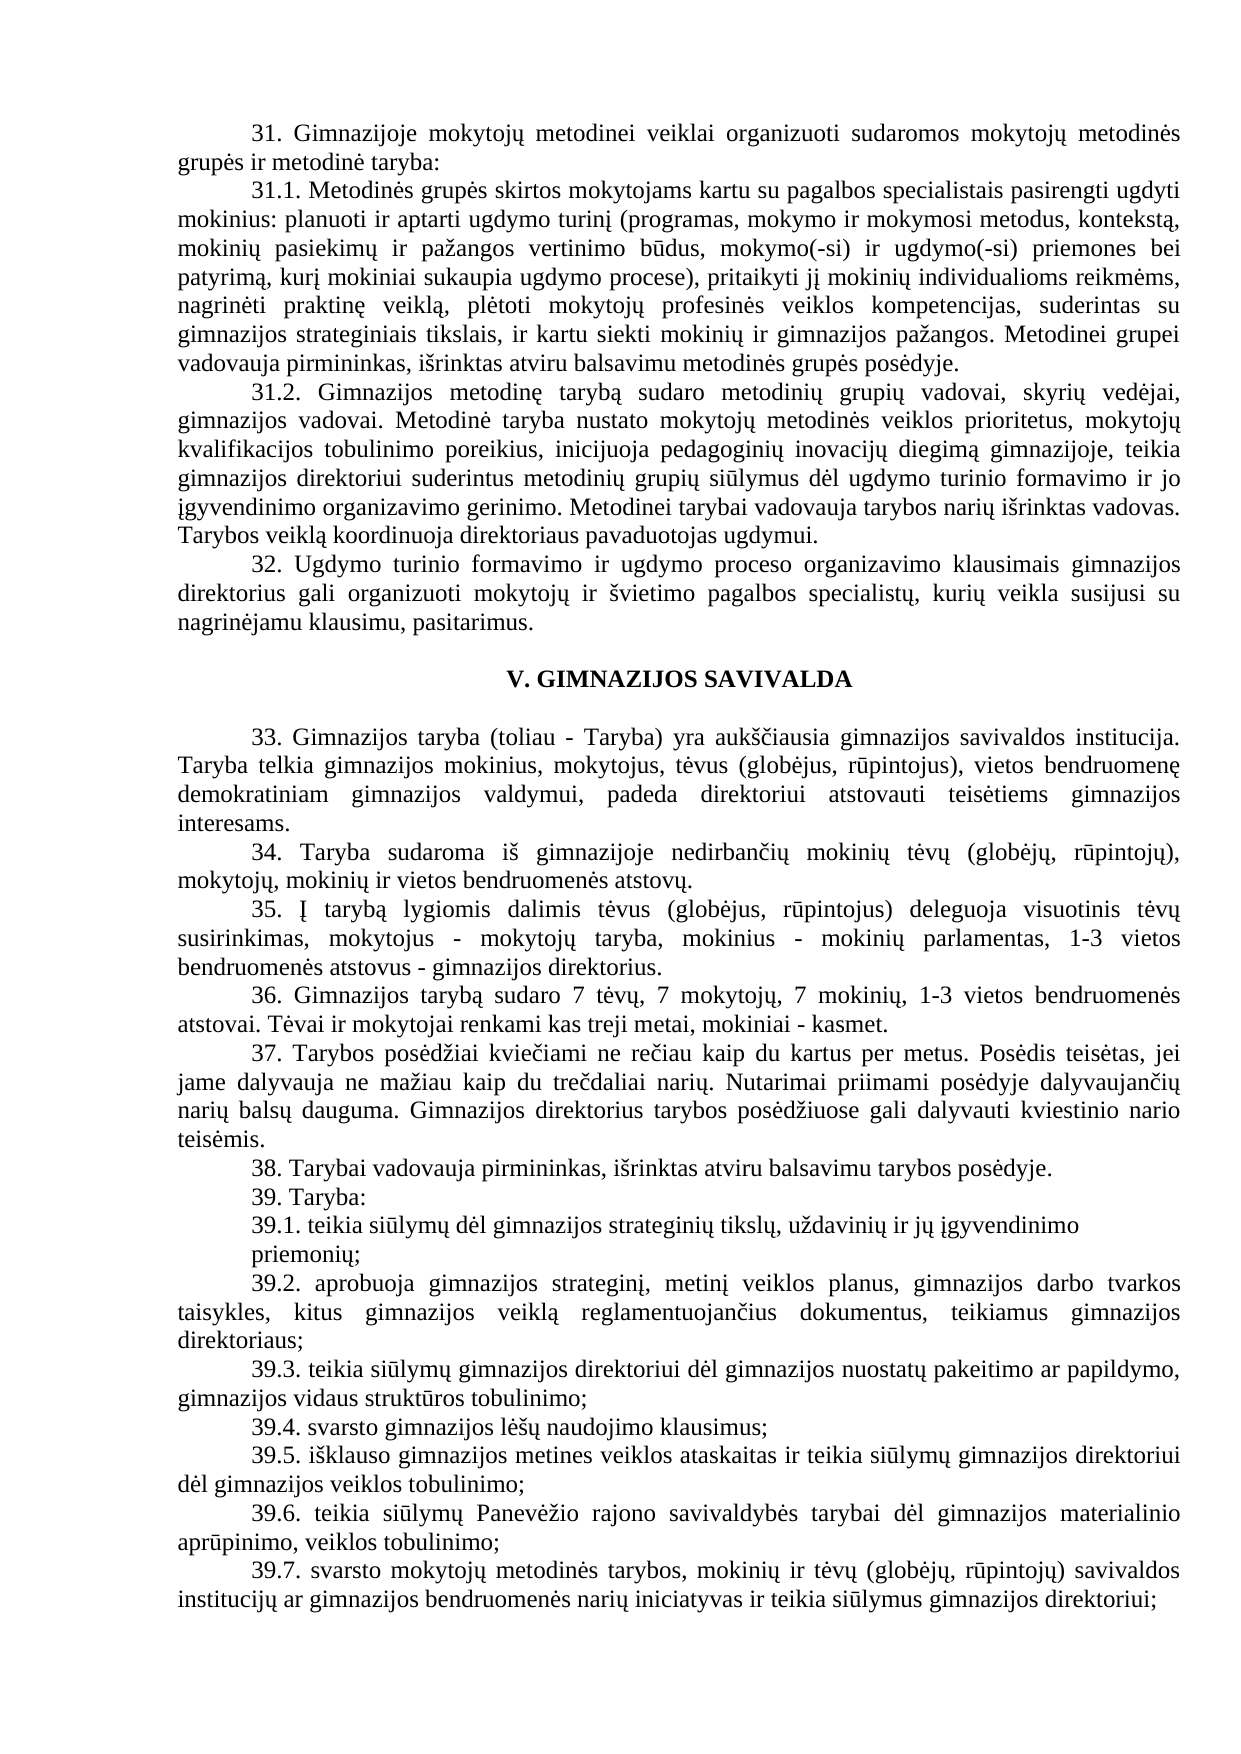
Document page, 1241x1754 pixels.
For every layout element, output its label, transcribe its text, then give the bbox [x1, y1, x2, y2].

text 36. Gimnazijos tarybą sudaro 7 tėvų, 7 mokytojų, 7 mokinių, 1-3 vietos bendruomenės atstovai. Tėvai ir mokytojai renkami kas treji metai, mokiniai - kasmet. [177, 981, 1181, 1038]
text 39.3. teikia siūlymų gimnazijos direktoriui dėl gimnazijos nuostatų pakeitimo ar papildymo, gimnazijos vidaus struktūros tobulinimo; [177, 1354, 1181, 1412]
text 31.2. Gimnazijos metodinę tarybą sudaro metodinių grupių vadovai, skyrių vedėjai, gimnazijos vadovai. Metodinė taryba nustato mokytojų metodinės veiklos prioritetus, mokytojų kvalifikacijos tobulinimo poreikius, inicijuoja pedagoginių inovacijų diegimą gimnazijoje, teikia gimnazijos direktoriui suderintus metodinių grupių siūlymus dėl ugdymo turinio formavimo ir jo įgyvendinimo organizavimo gerinimo. Metodinei tarybai vadovauja tarybos narių išrinktas vadovas. Tarybos veiklą koordinuoja direktoriaus pavaduotojas ugdymui. [177, 377, 1181, 549]
text 38. Tarybai vadovauja pirmininkas, išrinktas atviru balsavimu tarybos posėdyje. [177, 1153, 1181, 1182]
text 39.1. teikia siūlymų dėl gimnazijos strateginių tikslų, uždavinių ir jų įgyvendinimo [177, 1211, 1181, 1239]
text 35. Į tarybą lygiomis dalimis tėvus (globėjus, rūpintojus) deleguoja visuotinis tėvų susirinkimas, mokytojus - mokytojų taryba, mokinius - mokinių parlamentas, 1-3 vietos bendruomenės atstovus - gimnazijos direktorius. [177, 894, 1181, 981]
text 34. Taryba sudaroma iš gimnazijoje nedirbančių mokinių tėvų (globėjų, rūpintojų), mokytojų, mokinių ir vietos bendruomenės atstovų. [177, 837, 1181, 894]
text 37. Tarybos posėdžiai kviečiami ne rečiau kaip du kartus per metus. Posėdis teisėtas, jei jame dalyvauja ne mažiau kaip du trečdaliai narių. Nutarimai priimami posėdyje dalyvaujančių narių balsų dauguma. Gimnazijos direktorius tarybos posėdžiuose gali dalyvauti kviestinio nario teisėmis. [177, 1038, 1181, 1153]
text 39.7. svarsto mokytojų metodinės tarybos, mokinių ir tėvų (globėjų, rūpintojų) savivaldos institucijų ar gimnazijos bendruomenės narių iniciatyvas ir teikia siūlymus gimnazijos direktoriui; [177, 1556, 1181, 1613]
text 39.5. išklauso gimnazijos metines veiklos ataskaitas ir teikia siūlymų gimnazijos direktoriui dėl gimnazijos veiklos tobulinimo; [177, 1441, 1181, 1498]
text V. GIMNAZIJOS SAVIVALDA [177, 664, 1181, 693]
text priemonių; [177, 1239, 1181, 1268]
text 33. Gimnazijos taryba (toliau - Taryba) yra aukščiausia gimnazijos savivaldos institucija. Taryba telkia gimnazijos mokinius, mokytojus, tėvus (globėjus, rūpintojus), vietos bendruomenę demokratiniam gimnazijos valdymui, padeda direktoriui atstovauti teisėtiems gimnazijos interesams. [177, 722, 1181, 837]
text 39. Taryba: [177, 1182, 1181, 1211]
text 39.6. teikia siūlymų Panevėžio rajono savivaldybės tarybai dėl gimnazijos materialinio aprūpinimo, veiklos tobulinimo; [177, 1498, 1181, 1556]
text 32. Ugdymo turinio formavimo ir ugdymo proceso organizavimo klausimais gimnazijos direktorius gali organizuoti mokytojų ir švietimo pagalbos specialistų, kurių veikla susijusi su nagrinėjamu klausimu, pasitarimus. [177, 549, 1181, 636]
text 31. Gimnazijoje mokytojų metodinei veiklai organizuoti sudaromos mokytojų metodinės grupės ir metodinė taryba: [177, 118, 1181, 176]
text 39.4. svarsto gimnazijos lėšų naudojimo klausimus; [177, 1412, 1181, 1441]
text 39.2. aprobuoja gimnazijos strateginį, metinį veiklos planus, gimnazijos darbo tvarkos taisykles, kitus gimnazijos veiklą reglamentuojančius dokumentus, teikiamus gimnazijos direktoriaus; [177, 1268, 1181, 1354]
text 31.1. Metodinės grupės skirtos mokytojams kartu su pagalbos specialistais pasirengti ugdyti mokinius: planuoti ir aptarti ugdymo turinį (programas, mokymo ir mokymosi metodus, kontekstą, mokinių pasiekimų ir pažangos vertinimo būdus, mokymo(-si) ir ugdymo(-si) priemones bei patyrimą, kurį mokiniai sukaupia ugdymo procese), pritaikyti jį mokinių individualioms reikmėms, nagrinėti praktinę veiklą, plėtoti mokytojų profesinės veiklos kompetencijas, suderintas su gimnazijos strateginiais tikslais, ir kartu siekti mokinių ir gimnazijos pažangos. Metodinei grupei vadovauja pirmininkas, išrinktas atviru balsavimu metodinės grupės posėdyje. [177, 176, 1181, 377]
